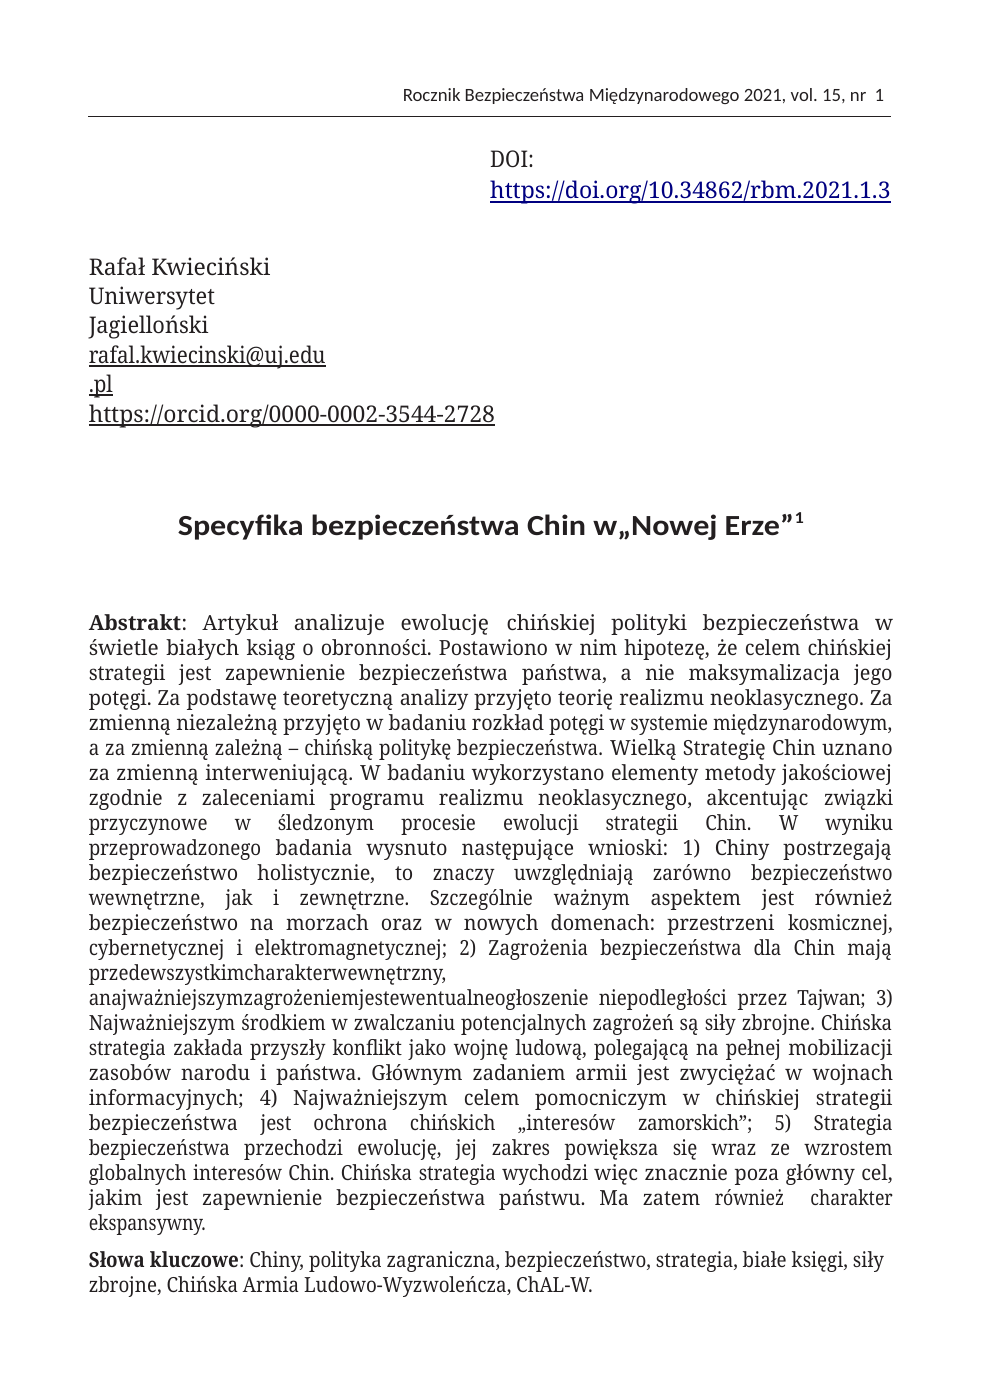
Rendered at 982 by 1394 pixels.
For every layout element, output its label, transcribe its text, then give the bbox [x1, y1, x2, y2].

text Rocznik Bezpieczeństwa Międzynarodowego 2021, vol. 15, nr 1 [403, 83, 904, 106]
text https://orcid.org/0000-0002-3544-2728 [88, 398, 904, 428]
text Specyfika bezpieczeństwa Chin w„Nowej Erze”1 [148, 507, 833, 543]
text Rafał Kwieciński Uniwersytet Jagielloński rafal.kwiecinski@uj.edu.pl [88, 252, 330, 398]
text Słowa kluczowe: Chiny, polityka zagraniczna, bezpieczeństwo, strategia, białe księgi, siły zbrojne, Chińska Armia Ludowo-Wyzwoleńcza, ChAL-W. [88, 1247, 904, 1297]
text DOI: https://doi.org/10.34862/rbm.2021.1.3 [490, 143, 904, 206]
text Abstrakt: Artykuł analizuje ewolucję chińskiej polityki bezpieczeństwa w świetle białych ksiąg o obronności. Postawiono w nim hipotezę, że celem chińskiej strategii jest zapewnienie bezpieczeństwa państwa, a nie maksymalizacja jego potęgi. Za podstawę teoretyczną analizy przyjęto teorię realizmu neoklasycznego. Za zmienną niezależną przyjęto w badaniu rozkład potęgi w systemie międzynarodowym, a za zmienną zależną – chińską politykę bezpieczeństwa. Wielką Strategię Chin uznano za zmienną interweniującą. W badaniu wykorzystano elementy metody jakościowej zgodnie z zaleceniami programu realizmu neoklasycznego, akcentując związki przyczynowe w śledzonym procesie ewolucji strategii Chin. W wyniku przeprowadzonego badania wysnuto następujące wnioski: 1) Chiny postrzegają bezpieczeństwo holistycznie, to znaczy uwzględniają zarówno bezpieczeństwo wewnętrzne, jak i zewnętrzne. Szczególnie ważnym aspektem jest również bezpieczeństwo na morzach oraz w nowych domenach: przestrzeni kosmicznej, cybernetycznej i elektromagnetycznej; 2) Zagrożenia bezpieczeństwa dla Chin mają przedewszystkimcharakterwewnętrzny, anajważniejszymzagrożeniemjestewentualneogłoszenie niepodległości przez Tajwan; 3) Najważniejszym środkiem w zwalczaniu potencjalnych zagrożeń są siły zbrojne. Chińska strategia zakłada przyszły konflikt jako wojnę ludową, polegającą na pełnej mobilizacji zasobów narodu i państwa. Głównym zadaniem armii jest zwyciężać w wojnach informacyjnych; 4) Najważniejszym celem pomocniczym w chińskiej strategii bezpieczeństwa jest ochrona chińskich „interesów zamorskich”; 5) Strategia bezpieczeństwa przechodzi ewolucję, jej zakres powiększa się wraz ze wzrostem globalnych interesów Chin. Chińska strategia wychodzi więc znacznie poza główny cel, jakim jest zapewnienie bezpieczeństwa państwu. Ma zatem również charakter ekspansywny. [88, 611, 893, 1236]
